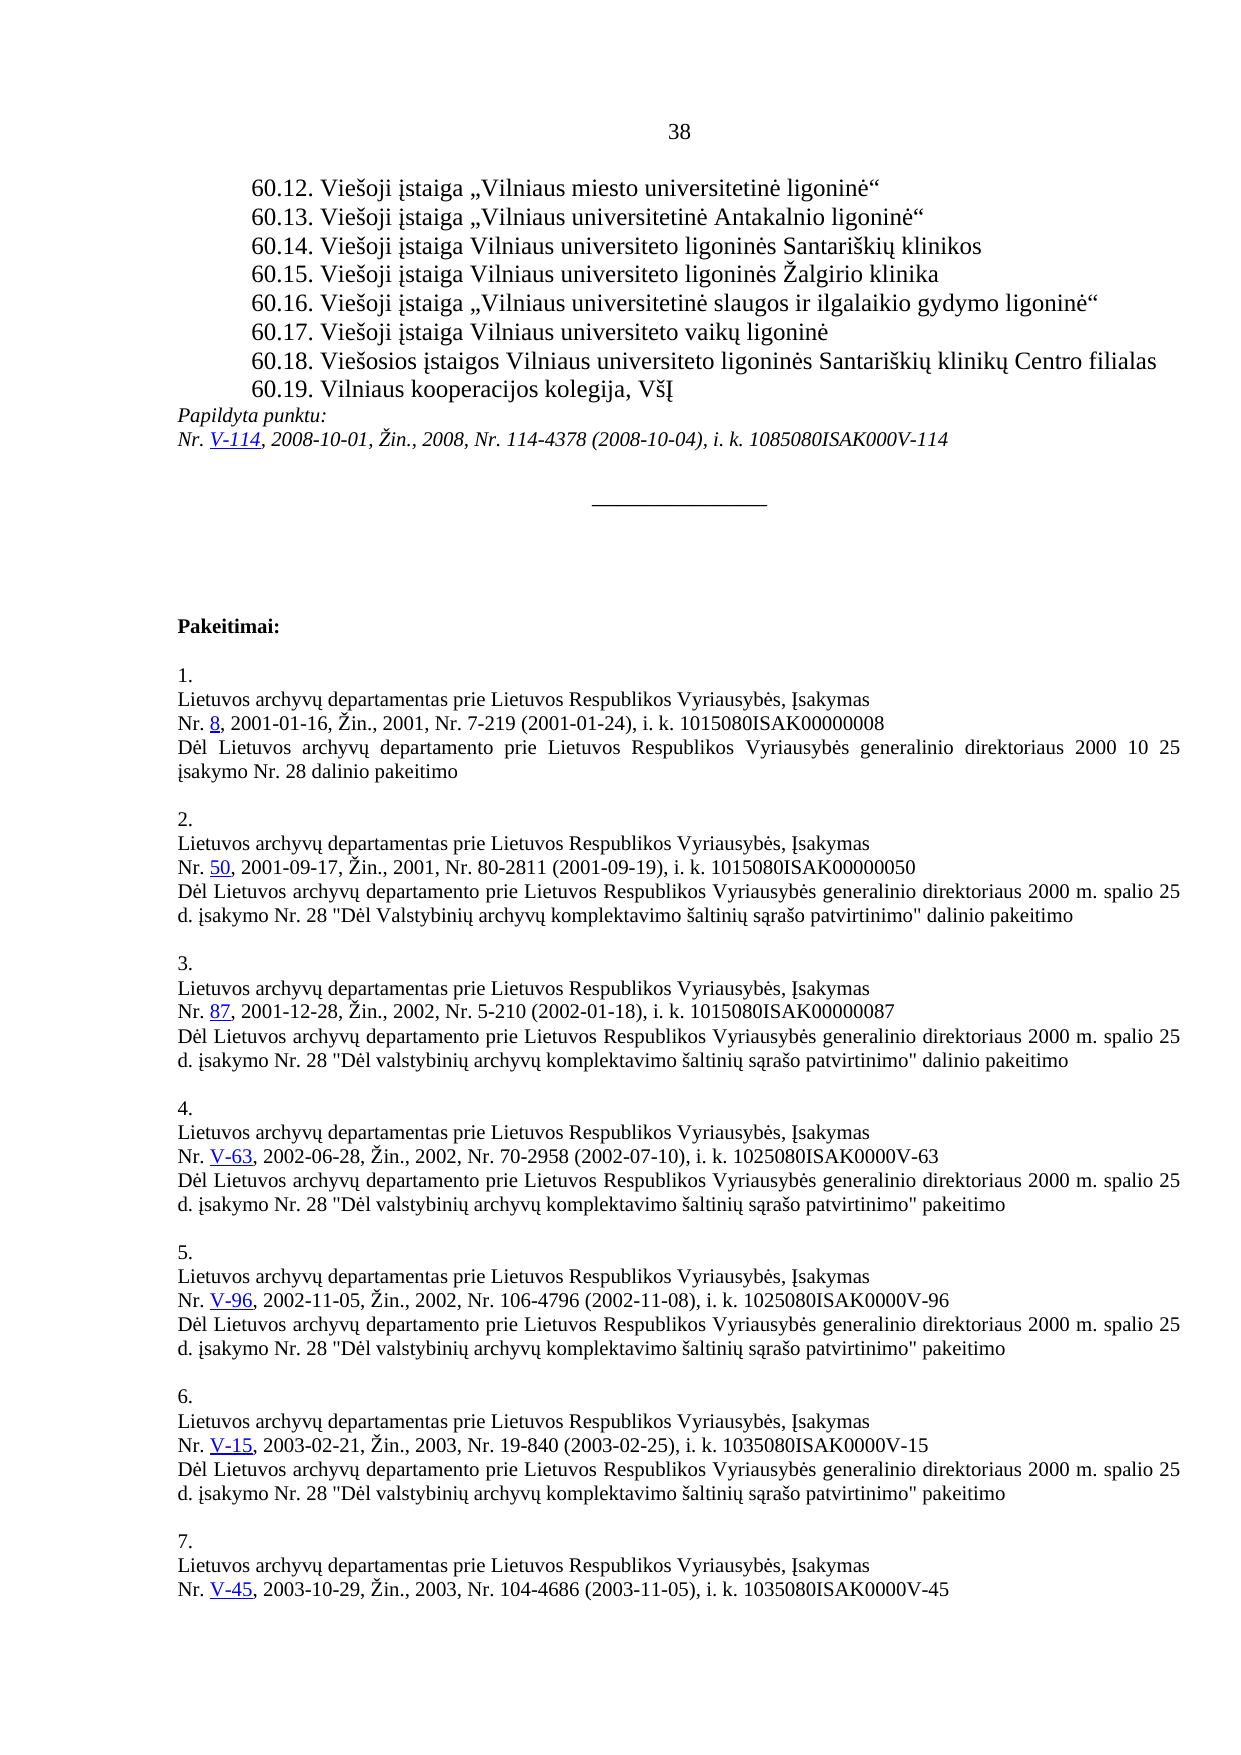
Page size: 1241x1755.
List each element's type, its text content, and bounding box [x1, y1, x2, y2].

text 60.16. Viešoji įstaiga „Vilniaus universitetinė slaugos ir ilgalaikio gydymo ligoninė“ [177, 288, 1181, 317]
text Lietuvos archyvų departamentas prie Lietuvos Respublikos Vyriausybės, Įsakymas [177, 1264, 1181, 1288]
text 60.15. Viešoji įstaiga Vilniaus universiteto ligoninės Žalgirio klinika [177, 259, 1181, 288]
text Nr. 50, 2001-09-17, Žin., 2001, Nr. 80-2811 (2001-09-19), i. k. 1015080ISAK00000050 [177, 855, 1181, 879]
text Papildyta punktu: [177, 403, 1181, 427]
text Nr. V-96, 2002-11-05, Žin., 2002, Nr. 106-4796 (2002-11-08), i. k. 1025080ISAK0000V-96 [177, 1288, 1181, 1312]
text Lietuvos archyvų departamentas prie Lietuvos Respublikos Vyriausybės, Įsakymas [177, 1553, 1181, 1577]
text 3. [177, 951, 1181, 975]
text Nr. V-15, 2003-02-21, Žin., 2003, Nr. 19-840 (2003-02-25), i. k. 1035080ISAK0000V-15 [177, 1433, 1181, 1457]
text Lietuvos archyvų departamentas prie Lietuvos Respublikos Vyriausybės, Įsakymas [177, 1408, 1181, 1433]
text Lietuvos archyvų departamentas prie Lietuvos Respublikos Vyriausybės, Įsakymas [177, 831, 1181, 855]
text 60.19. Vilniaus kooperacijos kolegija, VšĮ [177, 374, 1181, 403]
text ______________ [177, 480, 1181, 509]
text Lietuvos archyvų departamentas prie Lietuvos Respublikos Vyriausybės, Įsakymas [177, 687, 1181, 711]
text Pakeitimai: [177, 614, 1181, 638]
text 60.12. Viešoji įstaiga „Vilniaus miesto universitetinė ligoninė“ [177, 173, 1181, 202]
text Dėl Lietuvos archyvų departamento prie Lietuvos Respublikos Vyriausybės generalinio direktoriaus 2000 m. spalio 25 d. įsakymo Nr. 28 "Dėl valstybinių archyvų komplektavimo šaltinių sąrašo patvirtinimo" dalinio pakeitimo [177, 1023, 1181, 1072]
text Dėl Lietuvos archyvų departamento prie Lietuvos Respublikos Vyriausybės generalinio direktoriaus 2000 m. spalio 25 d. įsakymo Nr. 28 "Dėl valstybinių archyvų komplektavimo šaltinių sąrašo patvirtinimo" pakeitimo [177, 1457, 1181, 1505]
text Nr. V-45, 2003-10-29, Žin., 2003, Nr. 104-4686 (2003-11-05), i. k. 1035080ISAK0000V-45 [177, 1577, 1181, 1601]
text Dėl Lietuvos archyvų departamento prie Lietuvos Respublikos Vyriausybės generalinio direktoriaus 2000 10 25 įsakymo Nr. 28 dalinio pakeitimo [177, 735, 1181, 783]
text 5. [177, 1240, 1181, 1264]
text 60.18. Viešosios įstaigos Vilniaus universiteto ligoninės Santariškių klinikų Centro filialas [177, 346, 1181, 374]
text Lietuvos archyvų departamentas prie Lietuvos Respublikos Vyriausybės, Įsakymas [177, 1120, 1181, 1144]
text 6. [177, 1384, 1181, 1408]
text Nr. V-114, 2008-10-01, Žin., 2008, Nr. 114-4378 (2008-10-04), i. k. 1085080ISAK000V-114 [177, 427, 1181, 451]
text 60.14. Viešoji įstaiga Vilniaus universiteto ligoninės Santariškių klinikos [177, 231, 1181, 259]
text Nr. 87, 2001-12-28, Žin., 2002, Nr. 5-210 (2002-01-18), i. k. 1015080ISAK00000087 [177, 999, 1181, 1023]
text Nr. 8, 2001-01-16, Žin., 2001, Nr. 7-219 (2001-01-24), i. k. 1015080ISAK00000008 [177, 711, 1181, 735]
text Nr. V-63, 2002-06-28, Žin., 2002, Nr. 70-2958 (2002-07-10), i. k. 1025080ISAK0000V-63 [177, 1144, 1181, 1168]
text Lietuvos archyvų departamentas prie Lietuvos Respublikos Vyriausybės, Įsakymas [177, 975, 1181, 999]
text 2. [177, 807, 1181, 831]
text Dėl Lietuvos archyvų departamento prie Lietuvos Respublikos Vyriausybės generalinio direktoriaus 2000 m. spalio 25 d. įsakymo Nr. 28 "Dėl Valstybinių archyvų komplektavimo šaltinių sąrašo patvirtinimo" dalinio pakeitimo [177, 879, 1181, 927]
text 7. [177, 1529, 1181, 1553]
text 1. [177, 663, 1181, 687]
text 60.13. Viešoji įstaiga „Vilniaus universitetinė Antakalnio ligoninė“ [177, 202, 1181, 231]
text Dėl Lietuvos archyvų departamento prie Lietuvos Respublikos Vyriausybės generalinio direktoriaus 2000 m. spalio 25 d. įsakymo Nr. 28 "Dėl valstybinių archyvų komplektavimo šaltinių sąrašo patvirtinimo" pakeitimo [177, 1168, 1181, 1216]
text 60.17. Viešoji įstaiga Vilniaus universiteto vaikų ligoninė [177, 317, 1181, 346]
text 4. [177, 1096, 1181, 1120]
text Dėl Lietuvos archyvų departamento prie Lietuvos Respublikos Vyriausybės generalinio direktoriaus 2000 m. spalio 25 d. įsakymo Nr. 28 "Dėl valstybinių archyvų komplektavimo šaltinių sąrašo patvirtinimo" pakeitimo [177, 1312, 1181, 1360]
